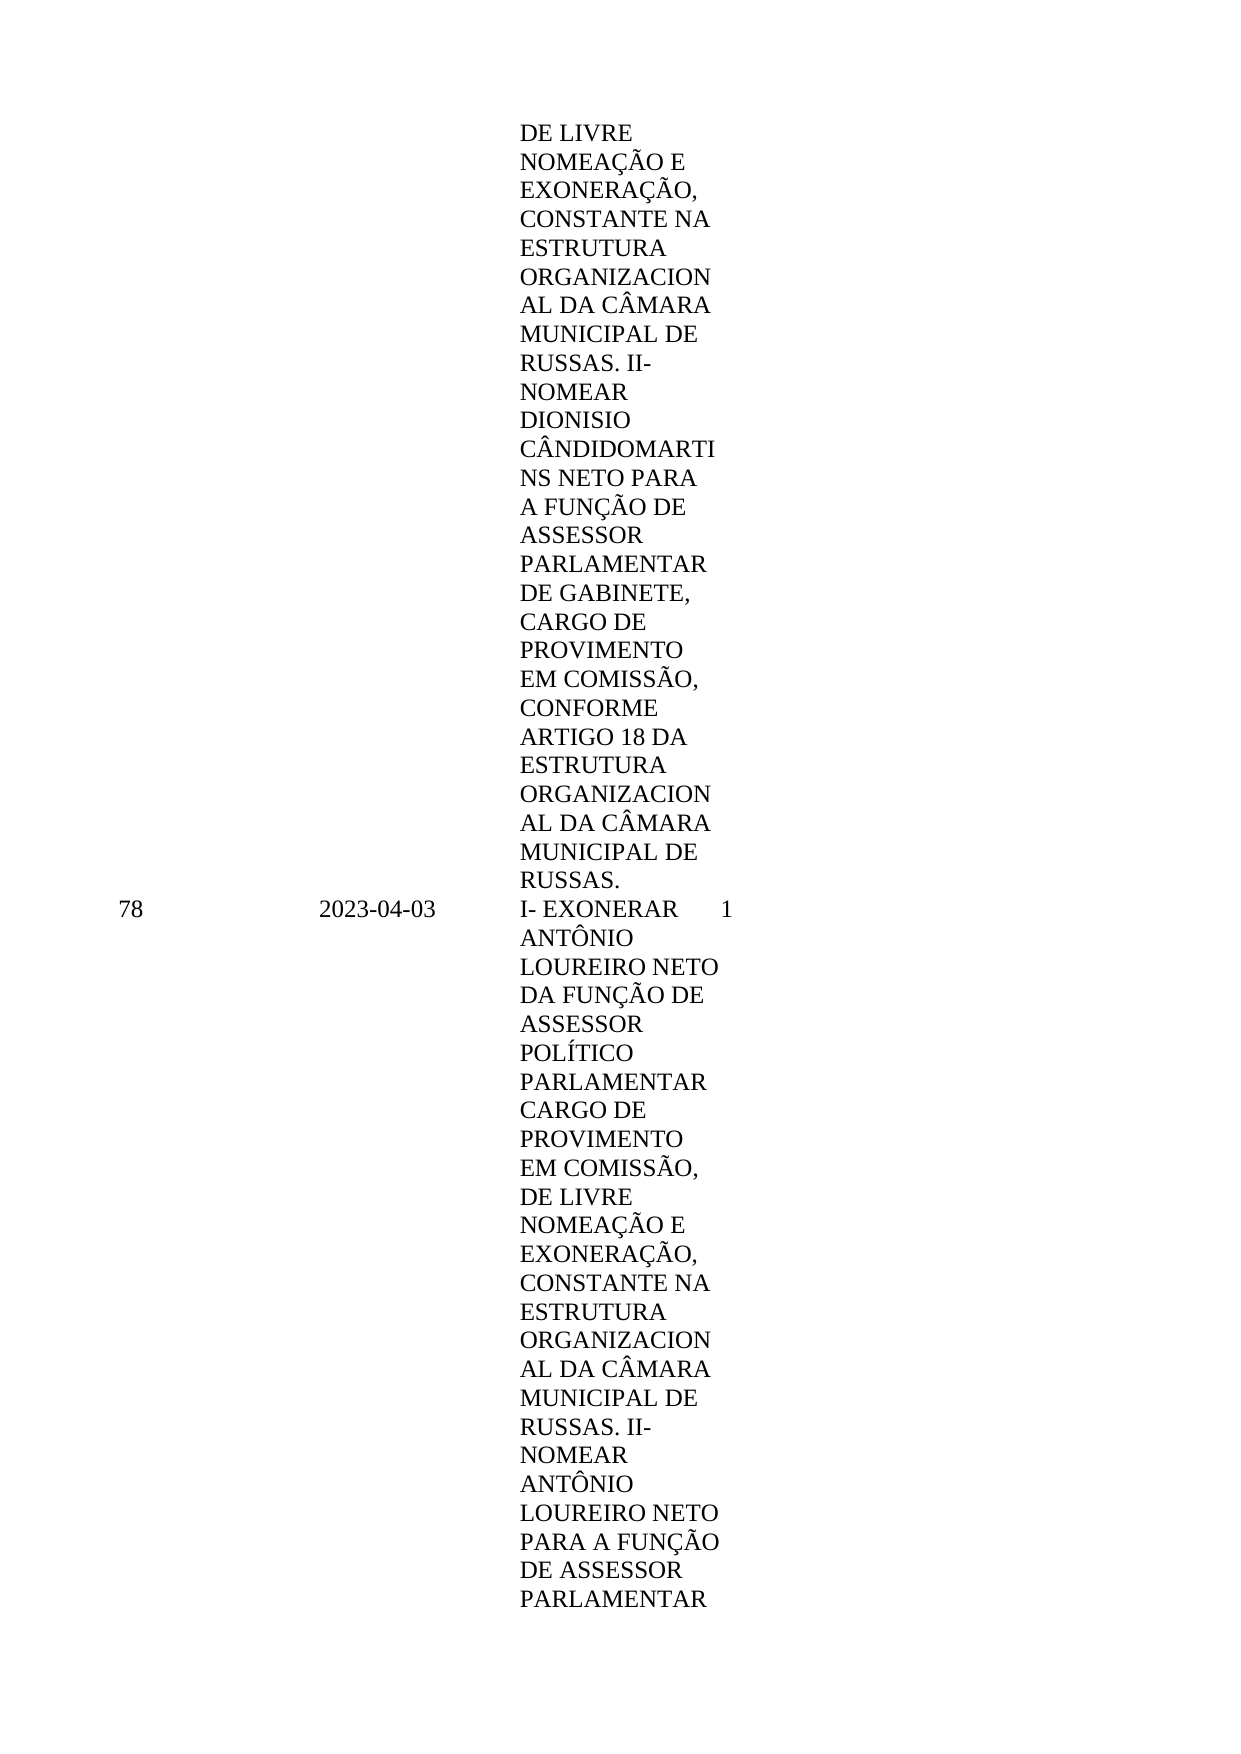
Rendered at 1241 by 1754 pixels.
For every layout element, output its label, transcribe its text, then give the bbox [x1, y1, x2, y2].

table_cell 2023-04-03 [319, 894, 519, 1613]
table_cell [921, 118, 1122, 894]
table_cell DE LIVRE NOMEAÇÃO E EXONERAÇÃO, CONSTANTE NA ESTRUTURA ORGANIZACIONAL DA CÂMARA MUNICIPAL DE RUSSAS. II- NOMEAR DIONISIO CÂNDIDOMARTINS NETO PARA A FUNÇÃO DE ASSESSOR PARLAMENTAR DE GABINETE, CARGO DE PROVIMENTO EM COMISSÃO, CONFORME ARTIGO 18 DA ESTRUTURA ORGANIZACIONAL DA CÂMARA MUNICIPAL DE RUSSAS. [520, 118, 720, 894]
table_cell [921, 894, 1122, 1613]
table_cell [720, 118, 921, 894]
table_cell I- EXONERAR ANTÔNIO LOUREIRO NETO DA FUNÇÃO DE ASSESSOR POLÍTICO PARLAMENTAR CARGO DE PROVIMENTO EM COMISSÃO, DE LIVRE NOMEAÇÃO E EXONERAÇÃO, CONSTANTE NA ESTRUTURA ORGANIZACIONAL DA CÂMARA MUNICIPAL DE RUSSAS. II- NOMEAR ANTÔNIO LOUREIRO NETO PARA A FUNÇÃO DE ASSESSOR PARLAMENTAR [520, 894, 720, 1613]
table_cell [118, 118, 319, 894]
table_cell 78 [118, 894, 319, 1613]
table_cell [319, 118, 519, 894]
table_cell 1 [720, 894, 921, 1613]
